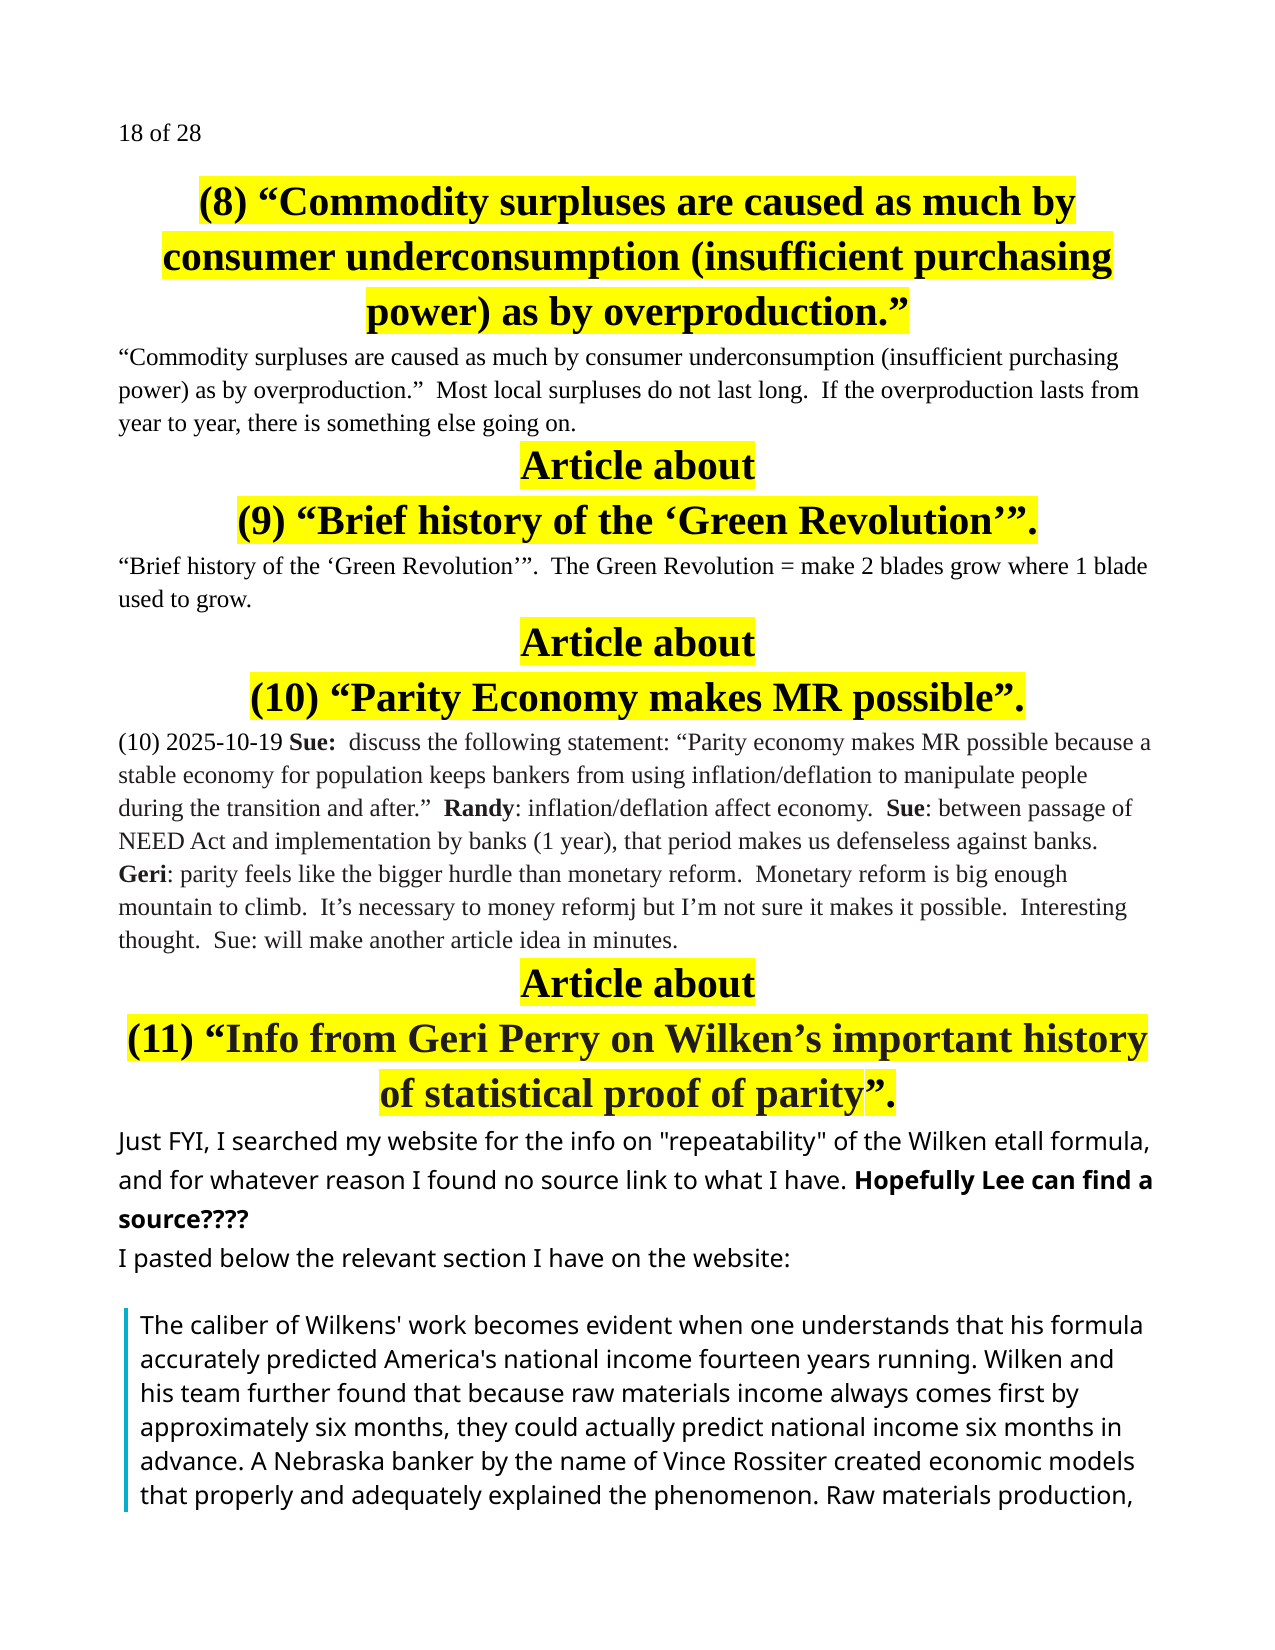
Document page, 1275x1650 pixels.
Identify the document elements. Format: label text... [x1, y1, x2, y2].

text Article about [118, 617, 1157, 665]
text “Commodity surpluses are caused as much by consumer underconsumption (insufficient purchasing power) as by overproduction.” Most local surpluses do not last long. If the overproduction lasts from year to year, there is something else going on. [118, 342, 1157, 436]
text The caliber of Wilkens' work becomes evident when one understands that his formula accurately predicted America's national income fourteen years running. Wilken and his team further found that because raw materials income always comes first by approximately six months, they could actually predict national income six months in advance. A Nebraska banker by the name of Vince Rossiter created economic models that properly and adequately explained the phenomenon. Raw materials production, [124, 1307, 1144, 1512]
text Article about [118, 441, 1157, 489]
text (10) “Parity Economy makes MR possible”. [118, 672, 1157, 720]
text Just FYI, I searched my website for the info on "repeatability" of the Wilken etall formula, and for whatever reason I found no source link to what I have. Hopefully Lee can find a source???? [118, 1124, 1157, 1236]
text (9) “Brief history of the ‘Green Revolution’”. [118, 496, 1157, 544]
text (10) 2025-10-19 Sue: discuss the following statement: “Parity economy makes MR possible because a stable economy for population keeps bankers from using inflation/deflation to manipulate people during the transition and after.” Randy: inflation/deflation affect economy. Sue: between passage of NEED Act and implementation by banks (1 year), that period makes us defenseless against banks. Geri: parity feels like the bigger hurdle than monetary reform. Monetary reform is big enough mountain to climb. It’s necessary to money reformj but I’m not sure it makes it possible. Interesting thought. Sue: will make another article idea in minutes. [118, 727, 1157, 954]
text Article about [118, 958, 1157, 1006]
text I pasted below the relevant section I have on the website: [118, 1241, 1157, 1275]
text (11) “Info from Geri Perry on Wilken’s important history of statistical proof of parity”. [118, 1013, 1157, 1116]
text “Brief history of the ‘Green Revolution’”. The Green Revolution = make 2 blades grow where 1 blade used to grow. [118, 551, 1157, 613]
text (8) “Commodity surpluses are caused as much by consumer underconsumption (insufficient purchasing power) as by overproduction.” [118, 176, 1157, 334]
